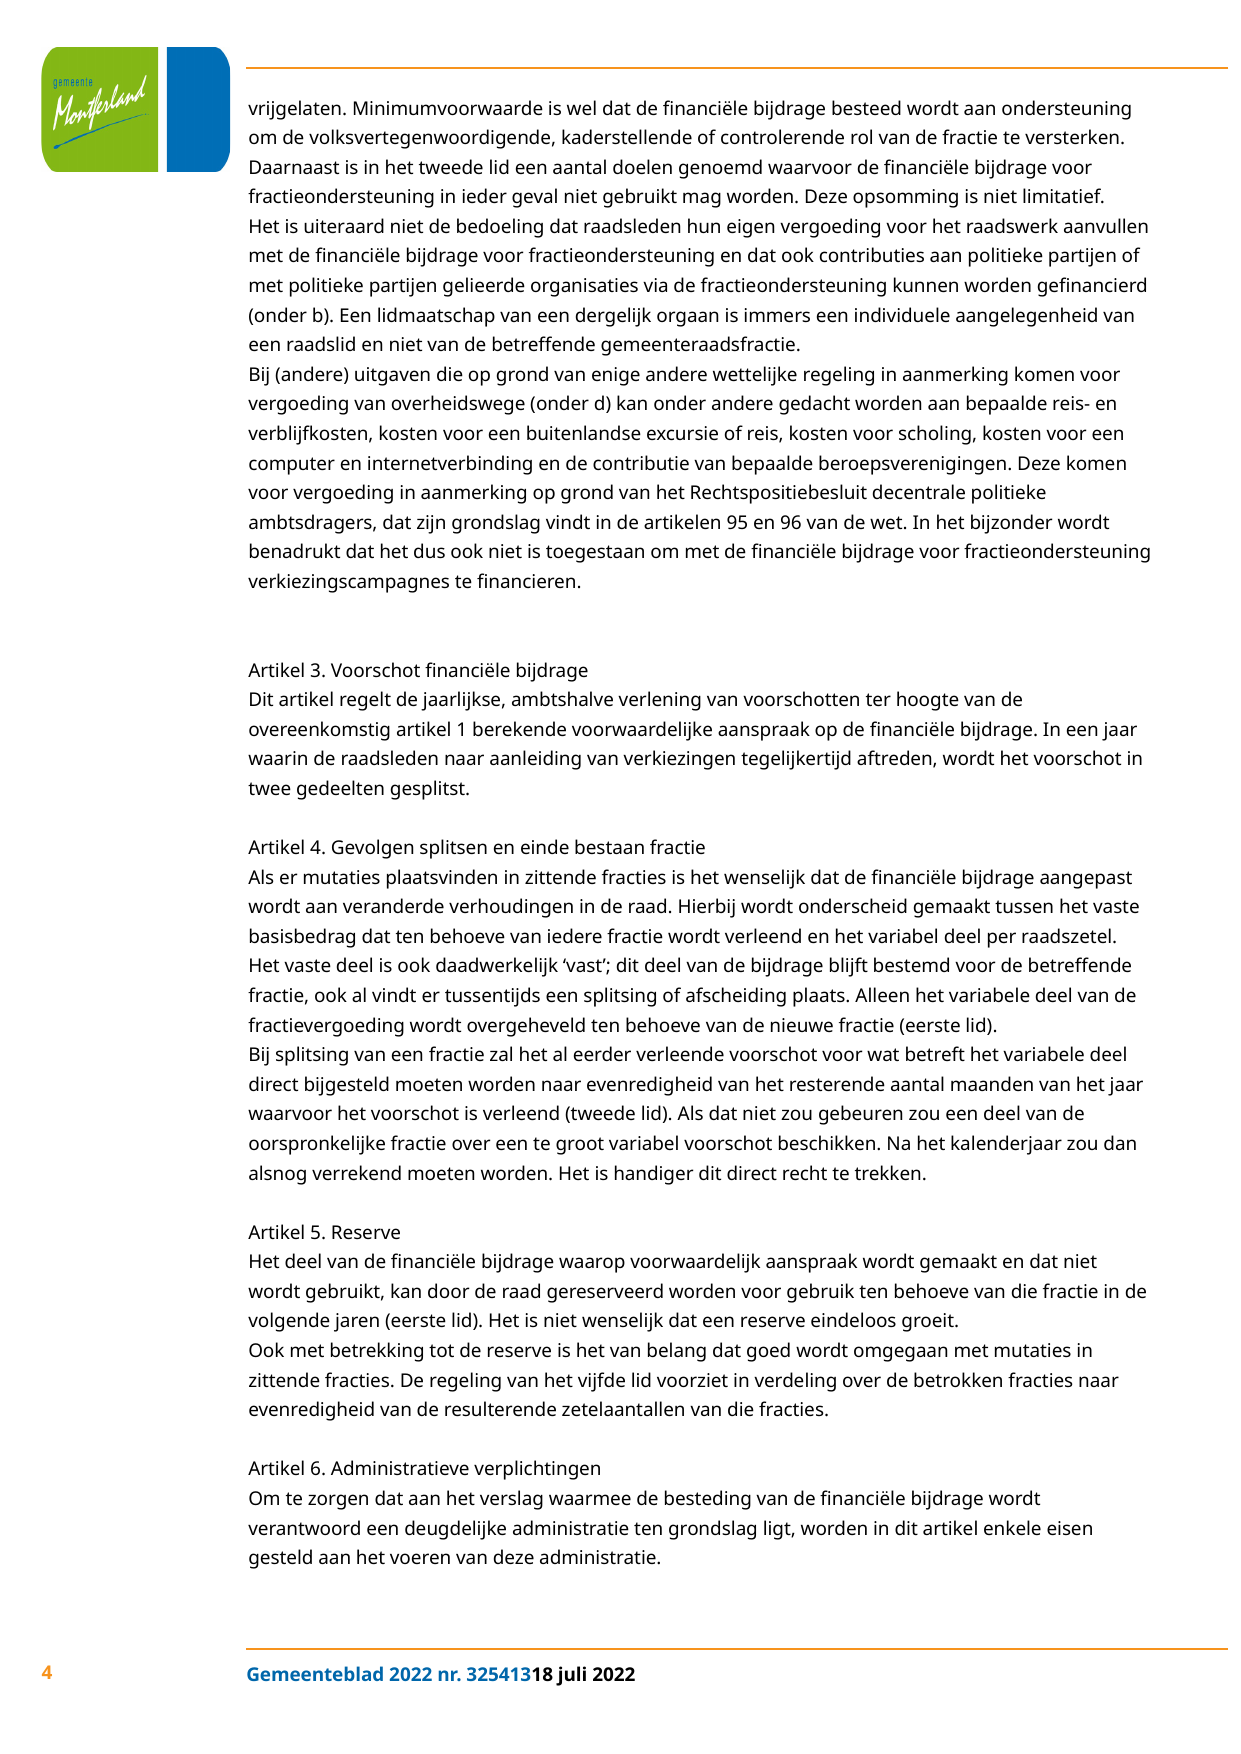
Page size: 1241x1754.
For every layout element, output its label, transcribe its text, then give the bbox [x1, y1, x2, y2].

text Artikel 5. Reserve [248, 1219, 1152, 1245]
text Het is uiteraard niet de bedoeling dat raadsleden hun eigen vergoeding voor het raadswerk aanvullen met de financiële bijdrage voor fractieondersteuning en dat ook contributies aan politieke partijen of met politieke partijen gelieerde organisaties via de fractieondersteuning kunnen worden gefinancierd (onder b). Een lidmaatschap van een dergelijk orgaan is immers een individuele aangelegenheid van een raadslid en niet van de betreffende gemeenteraadsfractie. [248, 213, 1152, 357]
text Ook met betrekking tot de reserve is het van belang dat goed wordt omgegaan met mutaties in zittende fracties. De regeling van het vijfde lid voorziet in verdeling over de betrokken fracties naar evenredigheid van de resulterende zetelaantallen van die fracties. [248, 1337, 1152, 1422]
text vrijgelaten. Minimumvoorwaarde is wel dat de financiële bijdrage besteed wordt aan ondersteuning om de volksvertegenwoordigende, kaderstellende of controlerende rol van de fractie te versterken. Daarnaast is in het tweede lid een aantal doelen genoemd waarvoor de financiële bijdrage voor fractieondersteuning in ieder geval niet gebruikt mag worden. Deze opsomming is niet limitatief. [248, 95, 1152, 209]
text Artikel 4. Gevolgen splitsen en einde bestaan fractie [248, 834, 1152, 860]
text Dit artikel regelt de jaarlijkse, ambtshalve verlening van voorschotten ter hoogte van de overeenkomstig artikel 1 berekende voorwaardelijke aanspraak op de financiële bijdrage. In een jaar waarin de raadsleden naar aanleiding van verkiezingen tegelijkertijd aftreden, wordt het voorschot in twee gedeelten gesplitst. [248, 686, 1152, 801]
text Het deel van de financiële bijdrage waarop voorwaardelijk aanspraak wordt gemaakt en dat niet wordt gebruikt, kan door de raad gereserveerd worden voor gebruik ten behoeve van die fractie in de volgende jaren (eerste lid). Het is niet wenselijk dat een reserve eindeloos groeit. [248, 1248, 1152, 1333]
text Als er mutaties plaatsvinden in zittende fracties is het wenselijk dat de financiële bijdrage aangepast wordt aan veranderde verhoudingen in de raad. Hierbij wordt onderscheid gemaakt tussen het vaste basisbedrag dat ten behoeve van iedere fractie wordt verleend en het variabel deel per raadszetel. Het vaste deel is ook daadwerkelijk ‘vast’; dit deel van de bijdrage blijft bestemd voor de betreffende fractie, ook al vindt er tussentijds een splitsing of afscheiding plaats. Alleen het variabele deel van de fractievergoeding wordt overgeheveld ten behoeve van de nieuwe fractie (eerste lid). [248, 864, 1152, 1038]
text Bij (andere) uitgaven die op grond van enige andere wettelijke regeling in aanmerking komen voor vergoeding van overheidswege (onder d) kan onder andere gedacht worden aan bepaalde reis- en verblijfkosten, kosten voor een buitenlandse excursie of reis, kosten voor scholing, kosten voor een computer en internetverbinding en de contributie van bepaalde beroepsverenigingen. Deze komen voor vergoeding in aanmerking op grond van het Rechtspositiebesluit decentrale politieke ambtsdragers, dat zijn grondslag vindt in de artikelen 95 en 96 van de wet. In het bijzonder wordt benadrukt dat het dus ook niet is toegestaan om met de financiële bijdrage voor fractieondersteuning verkiezingscampagnes te financieren. [248, 361, 1152, 594]
text Bij splitsing van een fractie zal het al eerder verleende voorschot voor wat betreft het variabele deel direct bijgesteld moeten worden naar evenredigheid van het resterende aantal maanden van het jaar waarvoor het voorschot is verleend (tweede lid). Als dat niet zou gebeuren zou een deel van de oorspronkelijke fractie over een te groot variabel voorschot beschikken. Na het kalenderjaar zou dan alsnog verrekend moeten worden. Het is handiger dit direct recht te trekken. [248, 1041, 1152, 1186]
text Om te zorgen dat aan het verslag waarmee de besteding van de financiële bijdrage wordt verantwoord een deugdelijke administratie ten grondslag ligt, worden in dit artikel enkele eisen gesteld aan het voeren van deze administratie. [248, 1485, 1152, 1570]
text Artikel 3. Voorschot financiële bijdrage [248, 657, 1152, 683]
picture [41, 47, 231, 172]
text Artikel 6. Administratieve verplichtingen [248, 1456, 1152, 1481]
